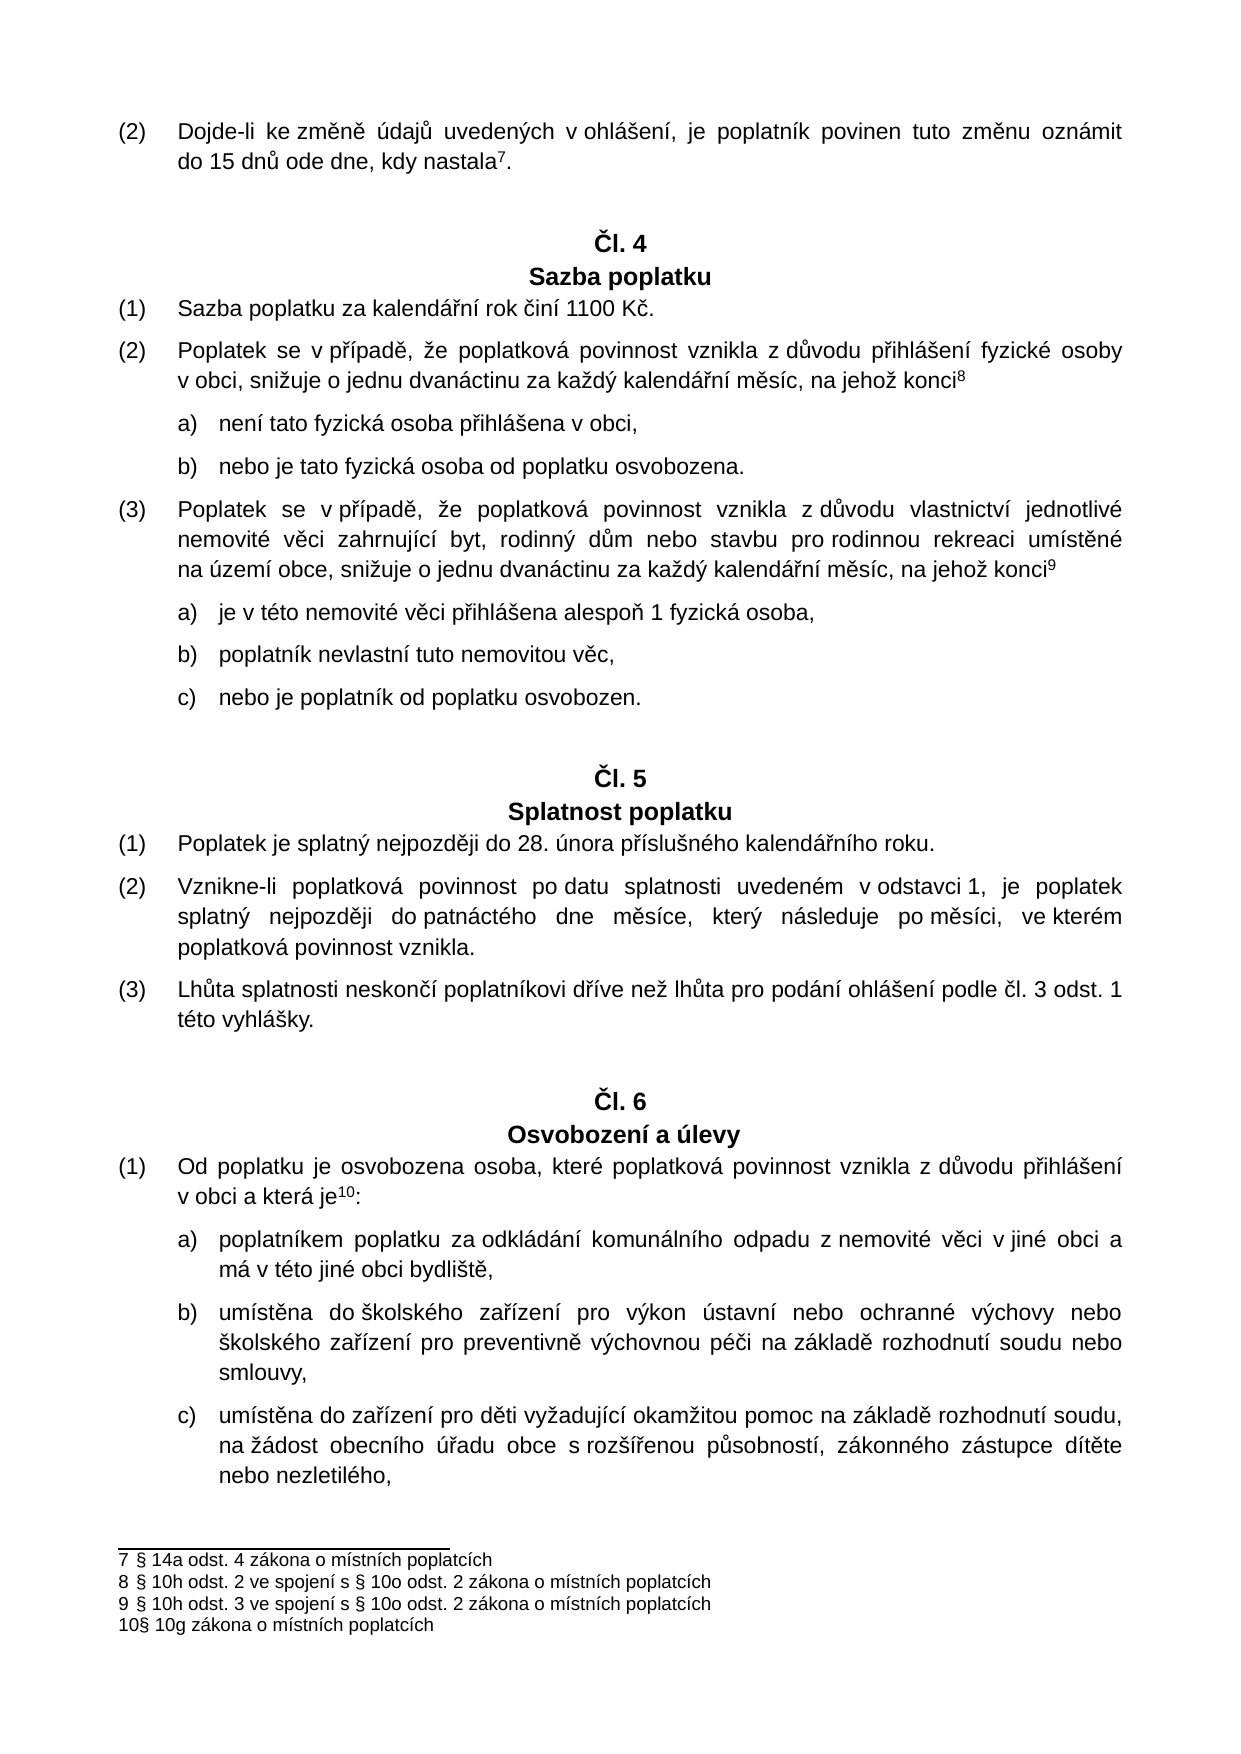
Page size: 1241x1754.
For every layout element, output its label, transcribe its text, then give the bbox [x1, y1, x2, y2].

list nebo je tato fyzická osoba od poplatku osvobozena. [177, 453, 1122, 479]
list poplatník nevlastní tuto nemovitou věc, [177, 641, 1122, 668]
list není tato fyzická osoba přihlášena v obci, [177, 410, 1122, 437]
list § 10g zákona o místních poplatcích [118, 1614, 1122, 1635]
list Lhůta splatnosti neskončí poplatníkovi dříve než lhůta pro podání ohlášení podle čl. 3 odst. 1 této vyhlášky. [118, 976, 1122, 1033]
list Dojde-li ke změně údajů uvedených v ohlášení, je poplatník povinen tuto změnu oznámit do 15 dnů ode dne, kdy nastala. [118, 118, 1122, 175]
list § 10h odst. 2 ve spojení s § 10o odst. 2 zákona o místních poplatcích [118, 1571, 1122, 1592]
list Poplatek je splatný nejpozději do 28. února příslušného kalendářního roku. [118, 830, 1122, 857]
list je v této nemovité věci přihlášena alespoň 1 fyzická osoba, [177, 599, 1122, 625]
subtitle Čl. 4 Sazba poplatku [118, 228, 1122, 290]
subtitle Čl. 5 Splatnost poplatku [118, 764, 1122, 826]
list poplatníkem poplatku za odkládání komunálního odpadu z nemovité věci v jiné obci a má v této jiné obci bydliště, [177, 1226, 1122, 1282]
list Od poplatku je osvobozena osoba, které poplatková povinnost vznikla z důvodu přihlášení v obci a která je: [118, 1153, 1122, 1209]
list § 10h odst. 3 ve spojení s § 10o odst. 2 zákona o místních poplatcích [118, 1592, 1122, 1614]
subtitle Čl. 6 Osvobození a úlevy [118, 1087, 1122, 1148]
list umístěna do zařízení pro děti vyžadující okamžitou pomoc na základě rozhodnutí soudu, na žádost obecního úřadu obce s rozšířenou působností, zákonného zástupce dítěte nebo nezletilého, [177, 1402, 1122, 1488]
list umístěna do školského zařízení pro výkon ústavní nebo ochranné výchovy nebo školského zařízení pro preventivně výchovnou péči na základě rozhodnutí soudu nebo smlouvy, [177, 1298, 1122, 1385]
list Vznikne-li poplatková povinnost po datu splatnosti uvedeném v odstavci 1, je poplatek splatný nejpozději do patnáctého dne měsíce, který následuje po měsíci, ve kterém poplatková povinnost vznikla. [118, 873, 1122, 960]
list Poplatek se v případě, že poplatková povinnost vznikla z důvodu přihlášení fyzické osoby v obci, snižuje o jednu dvanáctinu za každý kalendářní měsíc, na jehož konci [118, 337, 1122, 394]
list Poplatek se v případě, že poplatková povinnost vznikla z důvodu vlastnictví jednotlivé nemovité věci zahrnující byt, rodinný dům nebo stavbu pro rodinnou rekreaci umístěné na území obce, snižuje o jednu dvanáctinu za každý kalendářní měsíc, na jehož konci [118, 496, 1122, 582]
list nebo je poplatník od poplatku osvobozen. [177, 684, 1122, 711]
list Sazba poplatku za kalendářní rok činí 1100 Kč. [118, 294, 1122, 321]
list § 14a odst. 4 zákona o místních poplatcích [118, 1549, 1122, 1571]
